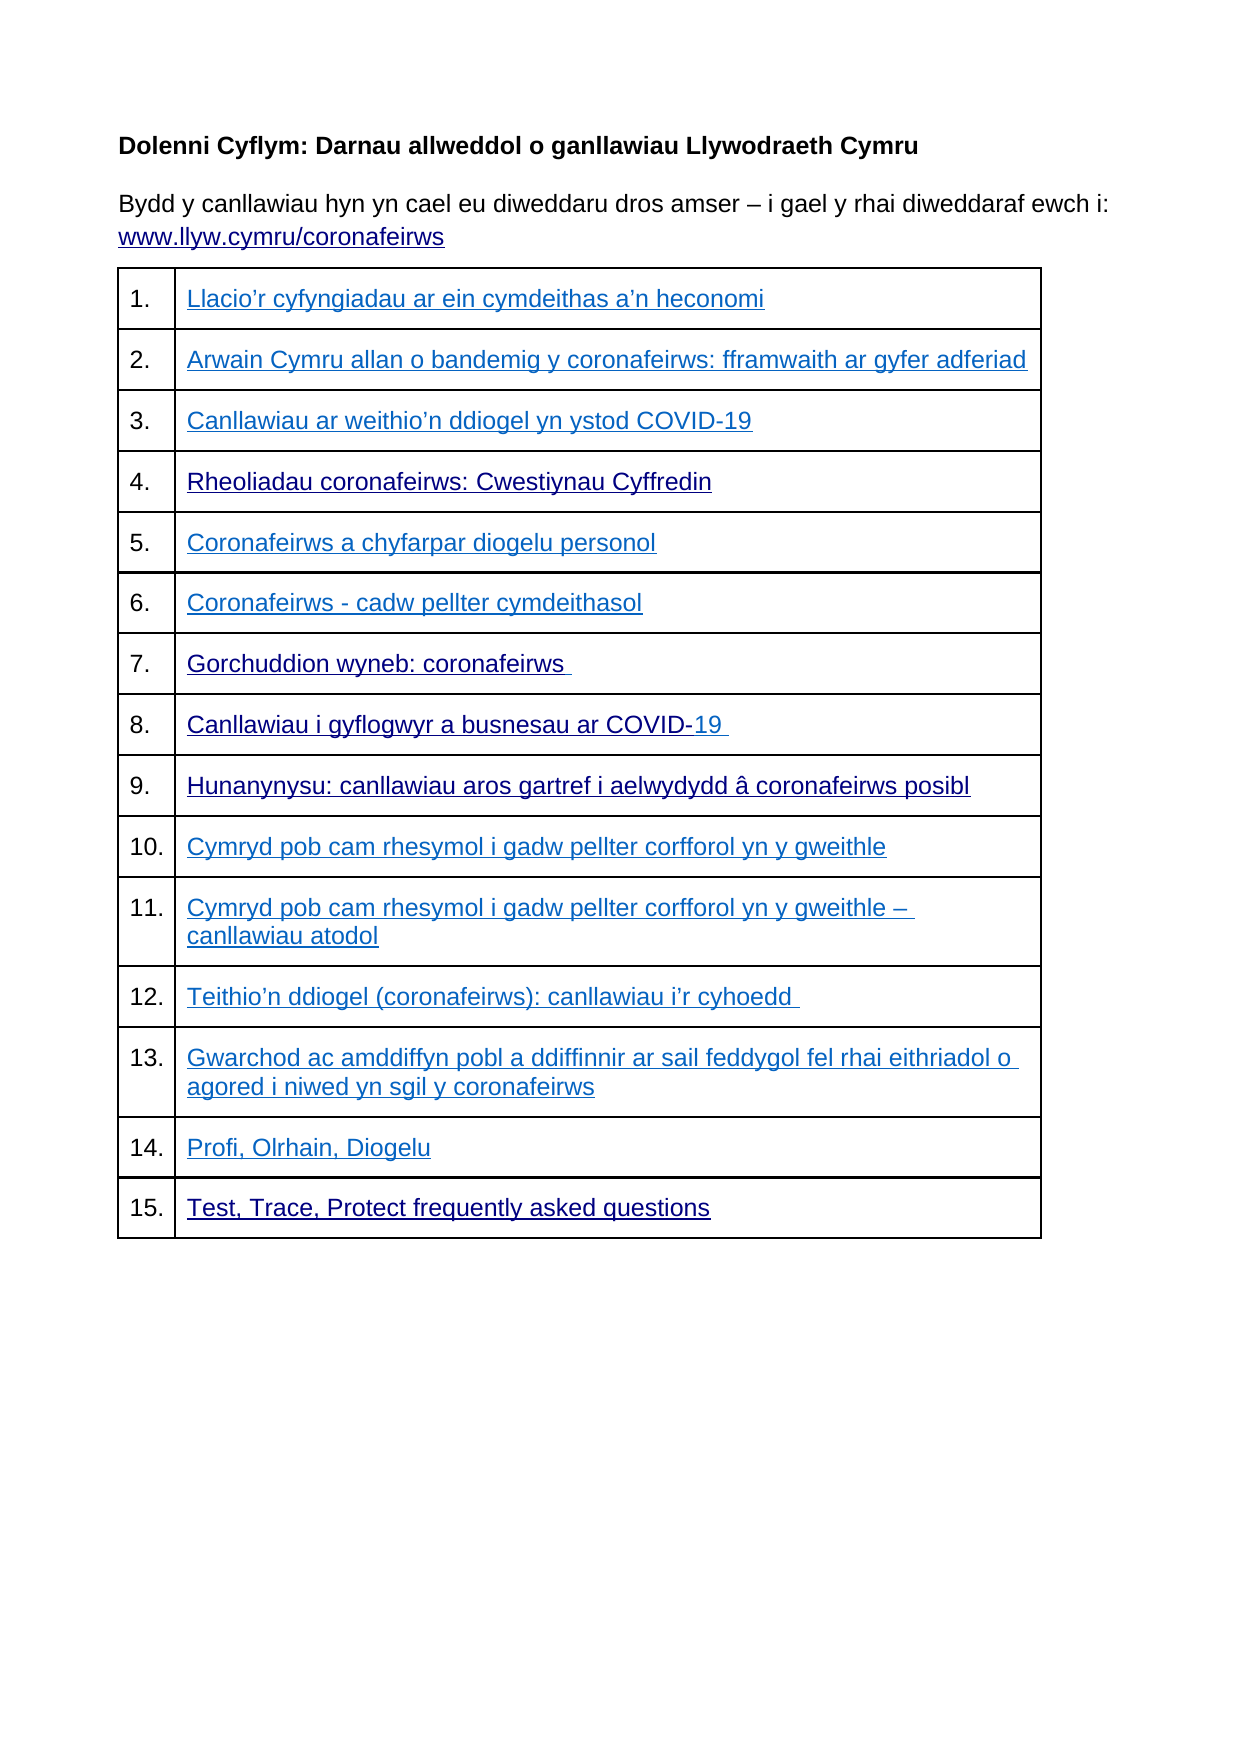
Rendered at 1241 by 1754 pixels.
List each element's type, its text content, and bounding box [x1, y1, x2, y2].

table_cell 4. [119, 452, 174, 511]
table_cell 2. [119, 330, 174, 389]
table_cell Canllawiau ar weithio’n ddiogel yn ystod COVID-19 [176, 391, 1040, 450]
table_header Llacio’r cyfyngiadau ar ein cymdeithas a’n heconomi [176, 269, 1040, 328]
table_cell Canllawiau i gyflogwyr a busnesau ar COVID-19 [176, 695, 1040, 754]
table_cell Teithio’n ddiogel (coronafeirws): canllawiau i’r cyhoedd [176, 967, 1040, 1026]
table_cell Gwarchod ac amddiffyn pobl a ddiffinnir ar sail feddygol fel rhai eithriadol o agored i niwed yn sgil y coronafeirws [176, 1028, 1040, 1116]
table_cell Rheoliadau coronafeirws: Cwestiynau Cyffredin [176, 452, 1040, 511]
table_cell 13. [119, 1028, 174, 1116]
table_cell Hunanynysu: canllawiau aros gartref i aelwydydd â coronafeirws posibl [176, 756, 1040, 815]
table_cell 10. [119, 817, 174, 876]
table_cell 11. [119, 878, 174, 965]
table_cell Arwain Cymru allan o bandemig y coronafeirws: fframwaith ar gyfer adferiad [176, 330, 1040, 389]
table_cell Coronafeirws - cadw pellter cymdeithasol [176, 574, 1040, 632]
table_cell 8. [119, 695, 174, 754]
text Dolenni Cyflym: Darnau allweddol o ganllawiau Llywodraeth Cymru [118, 131, 1122, 159]
table_header 1. [119, 269, 174, 328]
table_cell Test, Trace, Protect frequently asked questions [176, 1179, 1040, 1237]
table_cell Coronafeirws a chyfarpar diogelu personol [176, 513, 1040, 571]
table_cell Cymryd pob cam rhesymol i gadw pellter corfforol yn y gweithle – canllawiau atodol [176, 878, 1040, 965]
table_cell 3. [119, 391, 174, 450]
table_cell 5. [119, 513, 174, 571]
table_cell Profi, Olrhain, Diogelu [176, 1118, 1040, 1176]
table_cell 15. [119, 1179, 174, 1237]
table_cell 6. [119, 574, 174, 632]
table_cell Gorchuddion wyneb: coronafeirws [176, 634, 1040, 693]
table_cell 9. [119, 756, 174, 815]
table_cell 12. [119, 967, 174, 1026]
table_cell 7. [119, 634, 174, 693]
table_cell 14. [119, 1118, 174, 1176]
text Bydd y canllawiau hyn yn cael eu diweddaru dros amser – i gael y rhai diweddaraf ewch i: www.llyw.cymru/coronafeirws [118, 189, 1122, 250]
table_cell Cymryd pob cam rhesymol i gadw pellter corfforol yn y gweithle [176, 817, 1040, 876]
